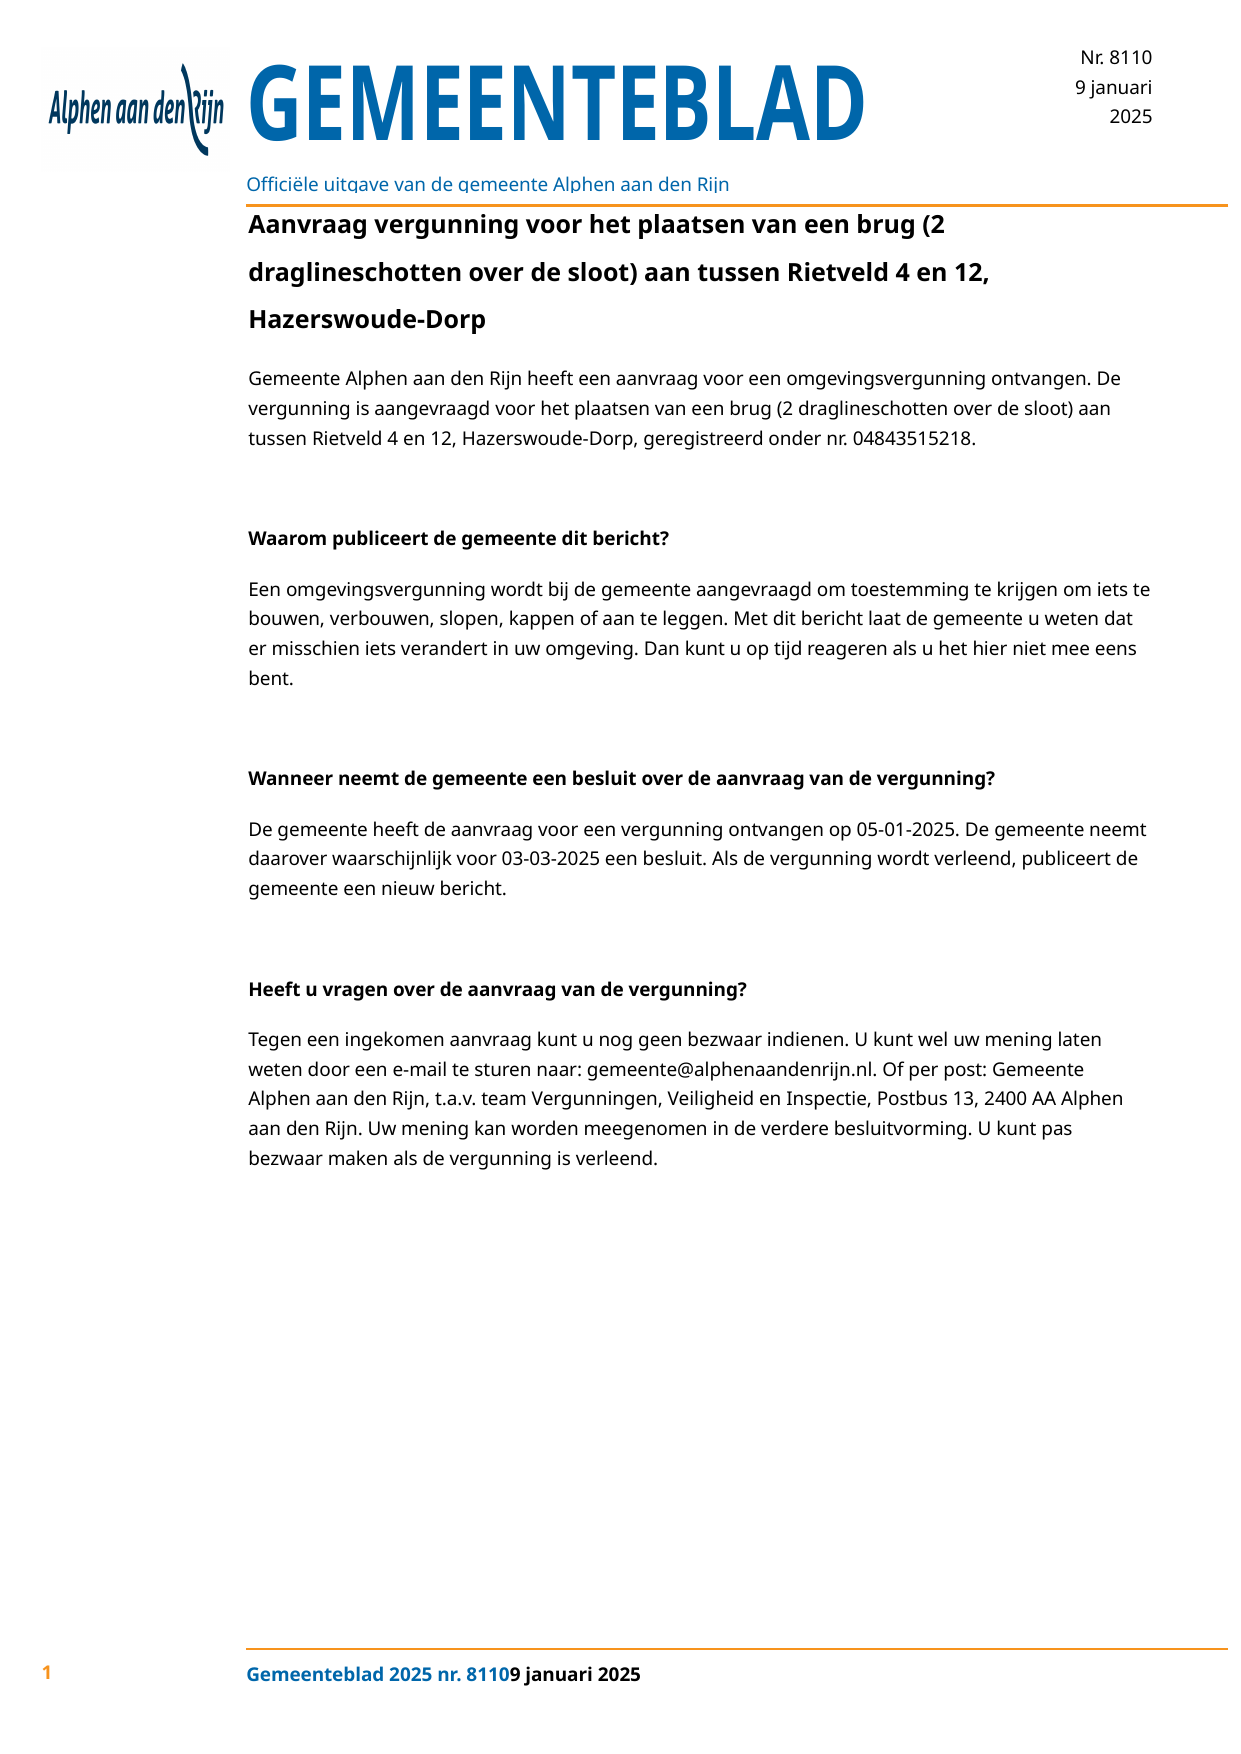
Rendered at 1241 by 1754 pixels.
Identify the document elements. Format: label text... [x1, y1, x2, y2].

picture [41, 47, 231, 172]
text Een omgevingsvergunning wordt bij de gemeente aangevraagd om toestemming te krijgen om iets te bouwen, verbouwen, slopen, kappen of aan te leggen. Met dit bericht laat de gemeente u weten dat er misschien iets verandert in uw omgeving. Dan kunt u op tijd reageren als u het hier niet mee eens bent. [248, 576, 1152, 690]
text Tegen een ingekomen aanvraag kunt u nog geen bezwaar indienen. U kunt wel uw mening laten weten door een e-mail te sturen naar: gemeente@alphenaandenrijn.nl. Of per post: Gemeente Alphen aan den Rijn, t.a.v. team Vergunningen, Veiligheid en Inspectie, Postbus 13, 2400 AA Alphen aan den Rijn. Uw mening kan worden meegenomen in de verdere besluitvorming. U kunt pas bezwaar maken als de vergunning is verleend. [248, 1026, 1152, 1170]
text Waarom publiceert de gemeente dit bericht? [248, 526, 1152, 551]
text Gemeente Alphen aan den Rijn heeft een aanvraag voor een omgevingsvergunning ontvangen. De vergunning is aangevraagd voor het plaatsen van een brug (2 draglineschotten over de sloot) aan tussen Rietveld 4 en 12, Hazerswoude-Dorp, geregistreerd onder nr. 04843515218. [248, 366, 1152, 450]
text Aanvraag vergunning voor het plaatsen van een brug (2 draglineschotten over de sloot) aan tussen Rietveld 4 en 12, Hazerswoude-Dorp [248, 207, 1152, 336]
text Heeft u vragen over de aanvraag van de vergunning? [248, 976, 1152, 1002]
text Wanneer neemt de gemeente een besluit over de aanvraag van de vergunning? [248, 766, 1152, 791]
text De gemeente heeft de aanvraag voor een vergunning ontvangen op 05-01-2025. De gemeente neemt daarover waarschijnlijk voor 03-03-2025 een besluit. Als de vergunning wordt verleend, publiceert de gemeente een nieuw bericht. [248, 816, 1152, 901]
